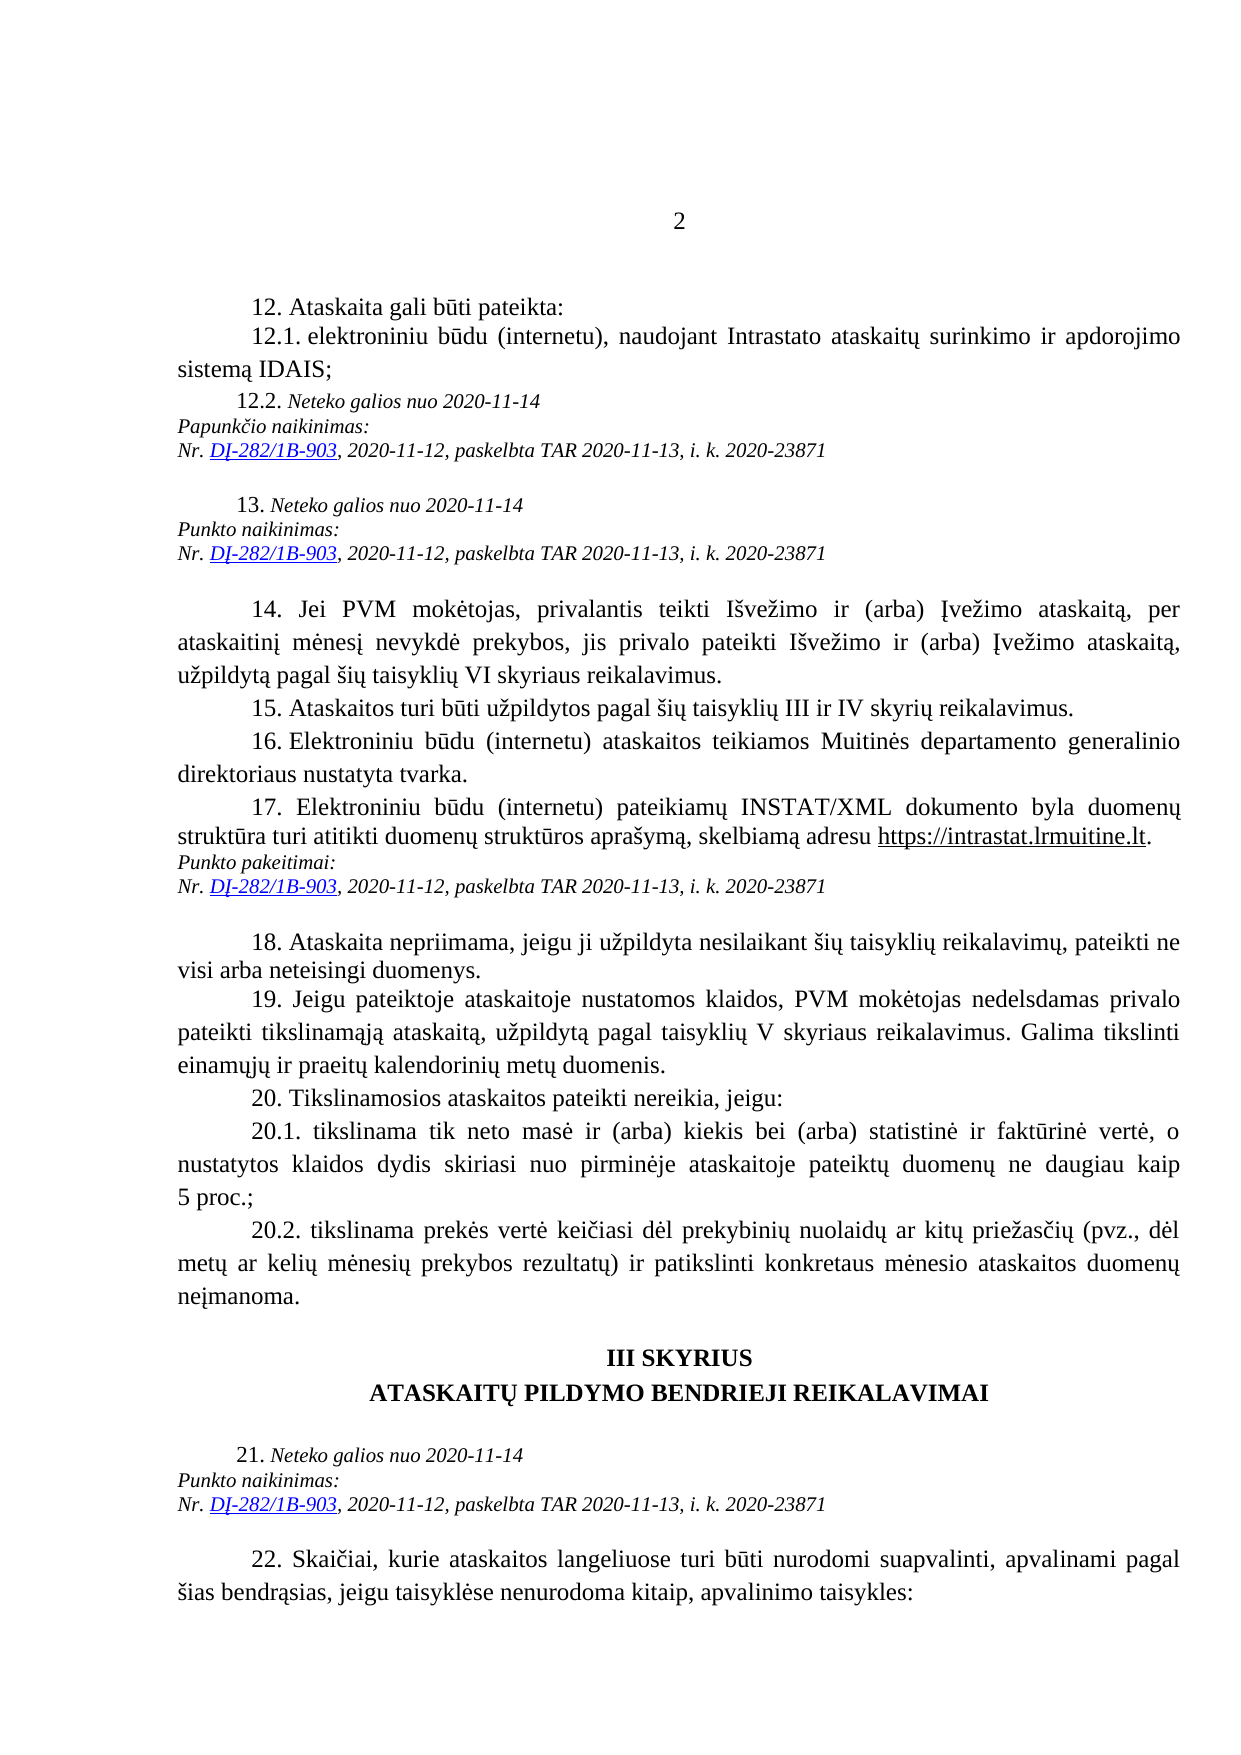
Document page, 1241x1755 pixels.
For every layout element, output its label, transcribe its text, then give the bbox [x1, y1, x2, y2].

text 12.2. Neteko galios nuo 2020-11-14 [177, 388, 1181, 414]
text III SKYRIUS [177, 1343, 1181, 1372]
text Papunkčio naikinimas: [177, 414, 1181, 438]
text 12. Ataskaita gali būti pateikta: [177, 292, 1181, 321]
text Punkto naikinimas: [177, 517, 1181, 541]
text Nr. DĮ-282/1B-903, 2020-11-12, paskelbta TAR 2020-11-13, i. k. 2020-23871 [177, 874, 1181, 898]
text 12.1. elektroniniu būdu (internetu), naudojant Intrastato ataskaitų surinkimo ir apdorojimo sistemą IDAIS; [177, 321, 1181, 383]
text 15. Ataskaitos turi būti užpildytos pagal šių taisyklių III ir IV skyrių reikalavimus. [177, 693, 1181, 722]
text 20. Tikslinamosios ataskaitos pateikti nereikia, jeigu: [177, 1083, 1181, 1112]
text Nr. DĮ-282/1B-903, 2020-11-12, paskelbta TAR 2020-11-13, i. k. 2020-23871 [177, 1492, 1181, 1516]
text 16. Elektroniniu būdu (internetu) ataskaitos teikiamos Muitinės departamento generalinio direktoriaus nustatyta tvarka. [177, 726, 1181, 788]
text ATASKAITŲ PILDYMO BENDRIEJI REIKALAVIMAI [177, 1378, 1181, 1407]
text 20.2. tikslinama prekės vertė keičiasi dėl prekybinių nuolaidų ar kitų priežasčių (pvz., dėl metų ar kelių mėnesių prekybos rezultatų) ir patikslinti konkretaus mėnesio ataskaitos duomenų neįmanoma. [177, 1215, 1181, 1310]
text Nr. DĮ-282/1B-903, 2020-11-12, paskelbta TAR 2020-11-13, i. k. 2020-23871 [177, 541, 1181, 565]
text 17. Elektroniniu būdu (internetu) pateikiamų INSTAT/XML dokumento byla duomenų struktūra turi atitikti duomenų struktūros aprašymą, skelbiamą adresu https://intrastat.lrmuitine.lt. [177, 792, 1181, 850]
text 19. Jeigu pateiktoje ataskaitoje nustatomos klaidos, PVM mokėtojas nedelsdamas privalo pateikti tikslinamąją ataskaitą, užpildytą pagal taisyklių V skyriaus reikalavimus. Galima tikslinti einamųjų ir praeitų kalendorinių metų duomenis. [177, 984, 1181, 1079]
text Nr. DĮ-282/1B-903, 2020-11-12, paskelbta TAR 2020-11-13, i. k. 2020-23871 [177, 438, 1181, 462]
text Punkto pakeitimai: [177, 850, 1181, 874]
text 14. Jei PVM mokėtojas, privalantis teikti Išvežimo ir (arba) Įvežimo ataskaitą, per ataskaitinį mėnesį nevykdė prekybos, jis privalo pateikti Išvežimo ir (arba) Įvežimo ataskaitą, užpildytą pagal šių taisyklių VI skyriaus reikalavimus. [177, 594, 1181, 689]
text 22. Skaičiai, kurie ataskaitos langeliuose turi būti nurodomi suapvalinti, apvalinami pagal šias bendrąsias, jeigu taisyklėse nenurodoma kitaip, apvalinimo taisykles: [177, 1544, 1181, 1606]
text 20.1. tikslinama tik neto masė ir (arba) kiekis bei (arba) statistinė ir faktūrinė vertė, o nustatytos klaidos dydis skiriasi nuo pirminėje ataskaitoje pateiktų duomenų ne daugiau kaip 5 proc.; [177, 1116, 1181, 1211]
text 13. Neteko galios nuo 2020-11-14 [177, 491, 1181, 517]
text 18. Ataskaita nepriimama, jeigu ji užpildyta nesilaikant šių taisyklių reikalavimų, pateikti ne visi arba neteisingi duomenys. [177, 927, 1181, 984]
text Punkto naikinimas: [177, 1468, 1181, 1492]
text 21. Neteko galios nuo 2020-11-14 [177, 1441, 1181, 1468]
